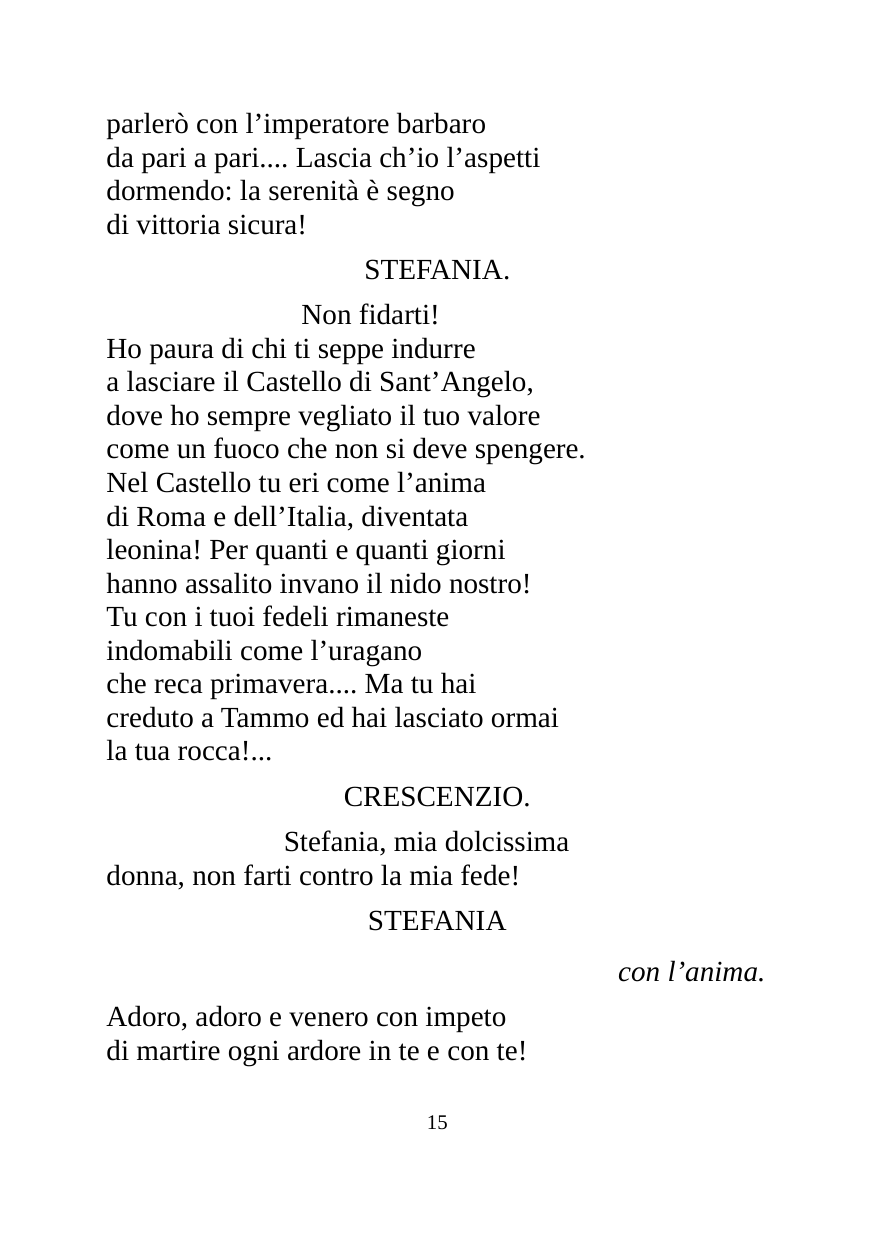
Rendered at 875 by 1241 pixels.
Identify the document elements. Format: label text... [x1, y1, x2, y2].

text Adoro, adoro e venero con impeto di martire ogni ardore in te e con te! [106, 999, 768, 1067]
text STEFANIA [106, 903, 768, 937]
text CRESCENZIO. [106, 779, 768, 812]
text Stefania, mia dolcissima donna, non farti contro la mia fede! [106, 824, 768, 891]
text con l’anima. [342, 954, 768, 988]
text STEFANIA. [106, 252, 768, 286]
text parlerò con l’imperatore barbaro da pari a pari.... Lascia ch’io l’aspetti dormendo: la serenità è segno di vittoria sicura! [106, 106, 768, 240]
text Non fidarti! Ho paura di chi ti seppe indurre a lasciare il Castello di Sant’Angelo, dove ho sempre vegliato il tuo valore come un fuoco che non si deve spengere. Nel Castello tu eri come l’anima di Roma e dell’Italia, diventata leonina! Per quanti e quanti giorni hanno assalito invano il nido nostro! Tu con i tuoi fedeli rimaneste indomabili come l’uragano che reca primavera.... Ma tu hai creduto a Tammo ed hai lasciato ormai la tua rocca!... [106, 297, 768, 767]
